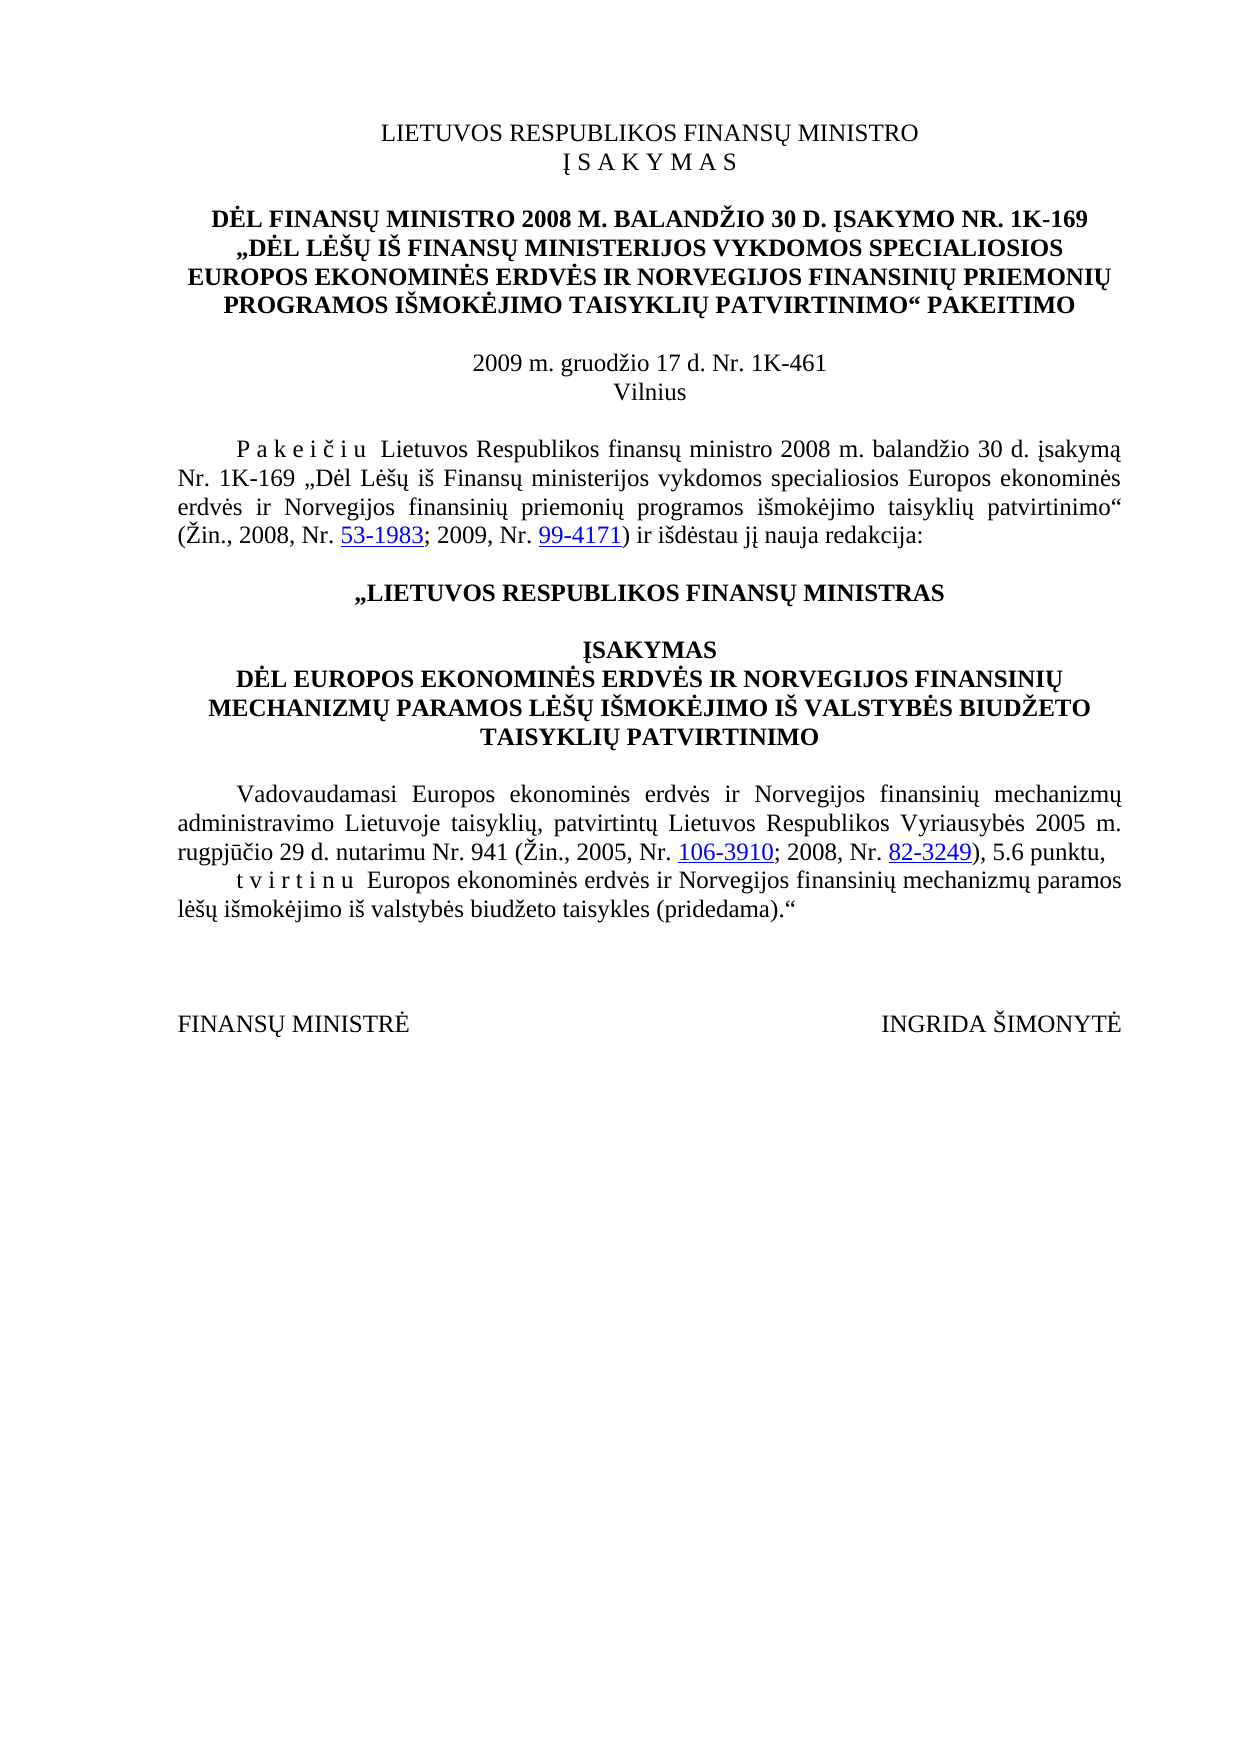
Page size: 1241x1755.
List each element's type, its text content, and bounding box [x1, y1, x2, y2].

text LIETUVOS RESPUBLIKOS FINANSŲ MINISTRO [177, 118, 1122, 147]
text FINANSŲ MINISTRĖ INGRIDA ŠIMONYTĖ [177, 1009, 1122, 1038]
text Pakeičiu Lietuvos Respublikos finansų ministro 2008 m. balandžio 30 d. įsakymą Nr. 1K-169 „Dėl Lėšų iš Finansų ministerijos vykdomos specialiosios Europos ekonominės erdvės ir Norvegijos finansinių priemonių programos išmokėjimo taisyklių patvirtinimo“ (Žin., 2008, Nr. 53-1983; 2009, Nr. 99-4171) ir išdėstau jį nauja redakcija: [177, 434, 1122, 549]
text ĮSAKYMAS [177, 636, 1122, 664]
text Vadovaudamasi Europos ekonominės erdvės ir Norvegijos finansinių mechanizmų administravimo Lietuvoje taisyklių, patvirtintų Lietuvos Respublikos Vyriausybės 2005 m. rugpjūčio 29 d. nutarimu Nr. 941 (Žin., 2005, Nr. 106-3910; 2008, Nr. 82-3249), 5.6 punktu, [177, 779, 1122, 866]
text „LIETUVOS RESPUBLIKOS FINANSŲ MINISTRAS [177, 578, 1122, 607]
text Vilnius [177, 377, 1122, 406]
text DĖL FINANSŲ MINISTRO 2008 M. BALANDŽIO 30 D. ĮSAKYMO Nr. 1K-169 „DĖL LĖŠŲ IŠ FINANSŲ MINISTERIJOS VYKDOMOS SPECIALIOSIOS EUROPOS EKONOMINĖS ERDVĖS IR NORVEGIJOS FINANSINIŲ PRIEMONIŲ PROGRAMOS IŠMOKĖJIMO TAISYKLIŲ PATVIRTINIMO“ PAKEITIMO [177, 204, 1122, 319]
text 2009 m. gruodžio 17 d. Nr. 1K-461 [177, 348, 1122, 377]
text tvirtinu Europos ekonominės erdvės ir Norvegijos finansinių mechanizmų paramos lėšų išmokėjimo iš valstybės biudžeto taisykles (pridedama).“ [177, 866, 1122, 923]
text ĮSAKYMAS [177, 147, 1122, 176]
text DĖL EUROPOS EKONOMINĖS ERDVĖS IR NORVEGIJOS FINANSINIŲ MECHANIZMŲ PARAMOS LĖŠŲ IŠMOKĖJIMO IŠ VALSTYBĖS BIUDŽETO TAISYKLIŲ PATVIRTINIMO [177, 664, 1122, 751]
